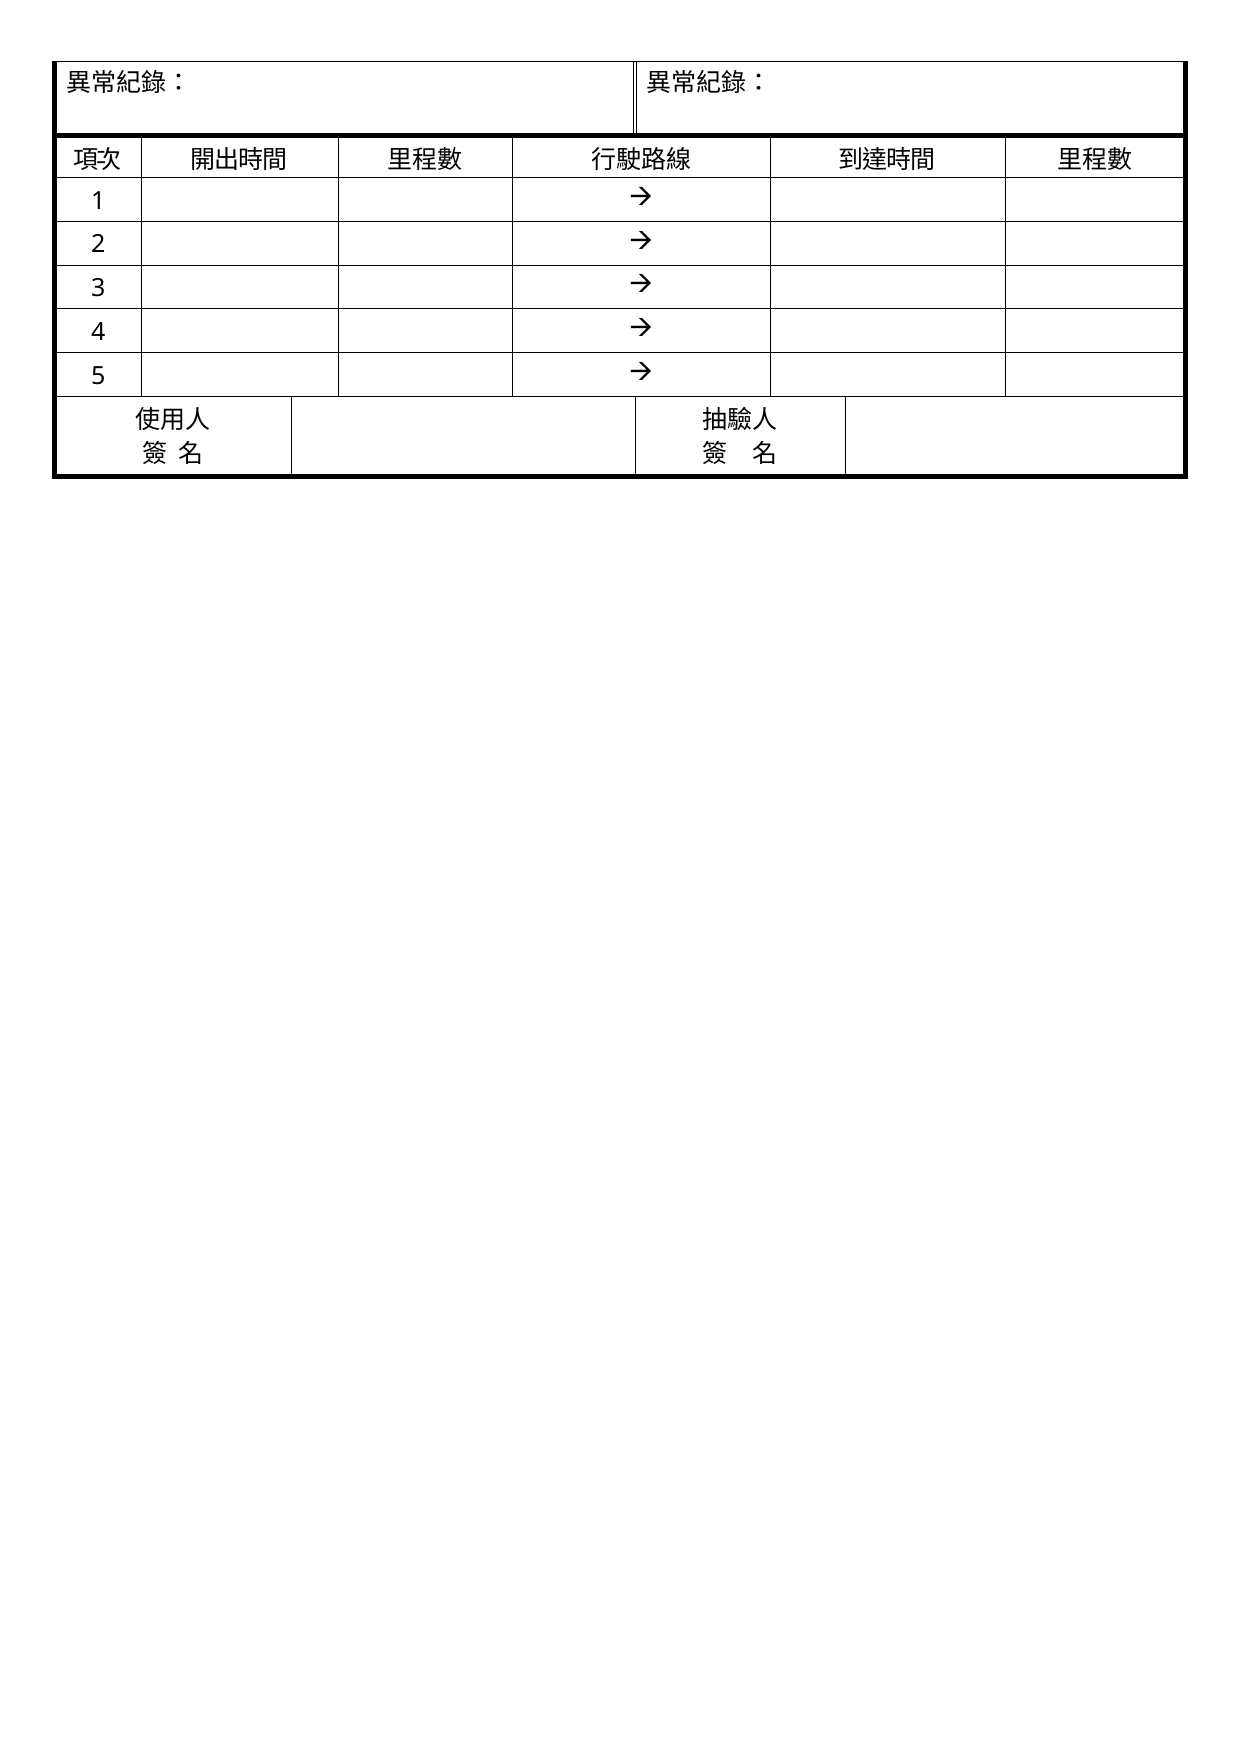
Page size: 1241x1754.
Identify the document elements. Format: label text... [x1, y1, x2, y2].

table_cell [846, 397, 1183, 474]
table_cell 2 [57, 222, 141, 264]
table_cell [292, 397, 635, 474]
table_cell 項次 [57, 138, 141, 177]
table_cell 抽驗人 簽 名 [636, 397, 845, 474]
table_cell [771, 222, 1005, 264]
table_cell [1006, 353, 1183, 396]
table_cell [142, 353, 338, 396]
table_cell [771, 266, 1005, 308]
table_cell  [513, 309, 770, 352]
table_cell 開出時間 [142, 138, 338, 177]
table_cell [339, 353, 512, 396]
table_cell  [513, 178, 770, 221]
table_cell 行駛路線 [513, 138, 770, 177]
table_cell [142, 266, 338, 308]
table_cell  [513, 266, 770, 308]
table_cell  [513, 353, 770, 396]
table_cell [771, 178, 1005, 221]
table_cell  [513, 222, 770, 264]
table_cell 里程數 [1006, 138, 1183, 177]
table_cell [339, 222, 512, 264]
table_cell 3 [57, 266, 141, 308]
table_cell [771, 309, 1005, 352]
table_cell [771, 353, 1005, 396]
table_cell [1006, 178, 1183, 221]
table_cell 里程數 [339, 138, 512, 177]
table_cell [1006, 222, 1183, 264]
table_cell [1006, 266, 1183, 308]
table_cell [1006, 309, 1183, 352]
table_cell [142, 178, 338, 221]
table_cell 到達時間 [771, 138, 1005, 177]
table_cell [142, 222, 338, 264]
table_cell 使用人 簽 名 [57, 397, 291, 474]
table_cell 4 [57, 309, 141, 352]
table_cell [142, 309, 338, 352]
table_cell 1 [57, 178, 141, 221]
table_cell 異常紀錄： [57, 62, 633, 133]
table_cell 5 [57, 353, 141, 396]
table_cell 異常紀錄： [637, 62, 1183, 133]
table_cell [339, 309, 512, 352]
table_cell [339, 178, 512, 221]
table_cell [339, 266, 512, 308]
